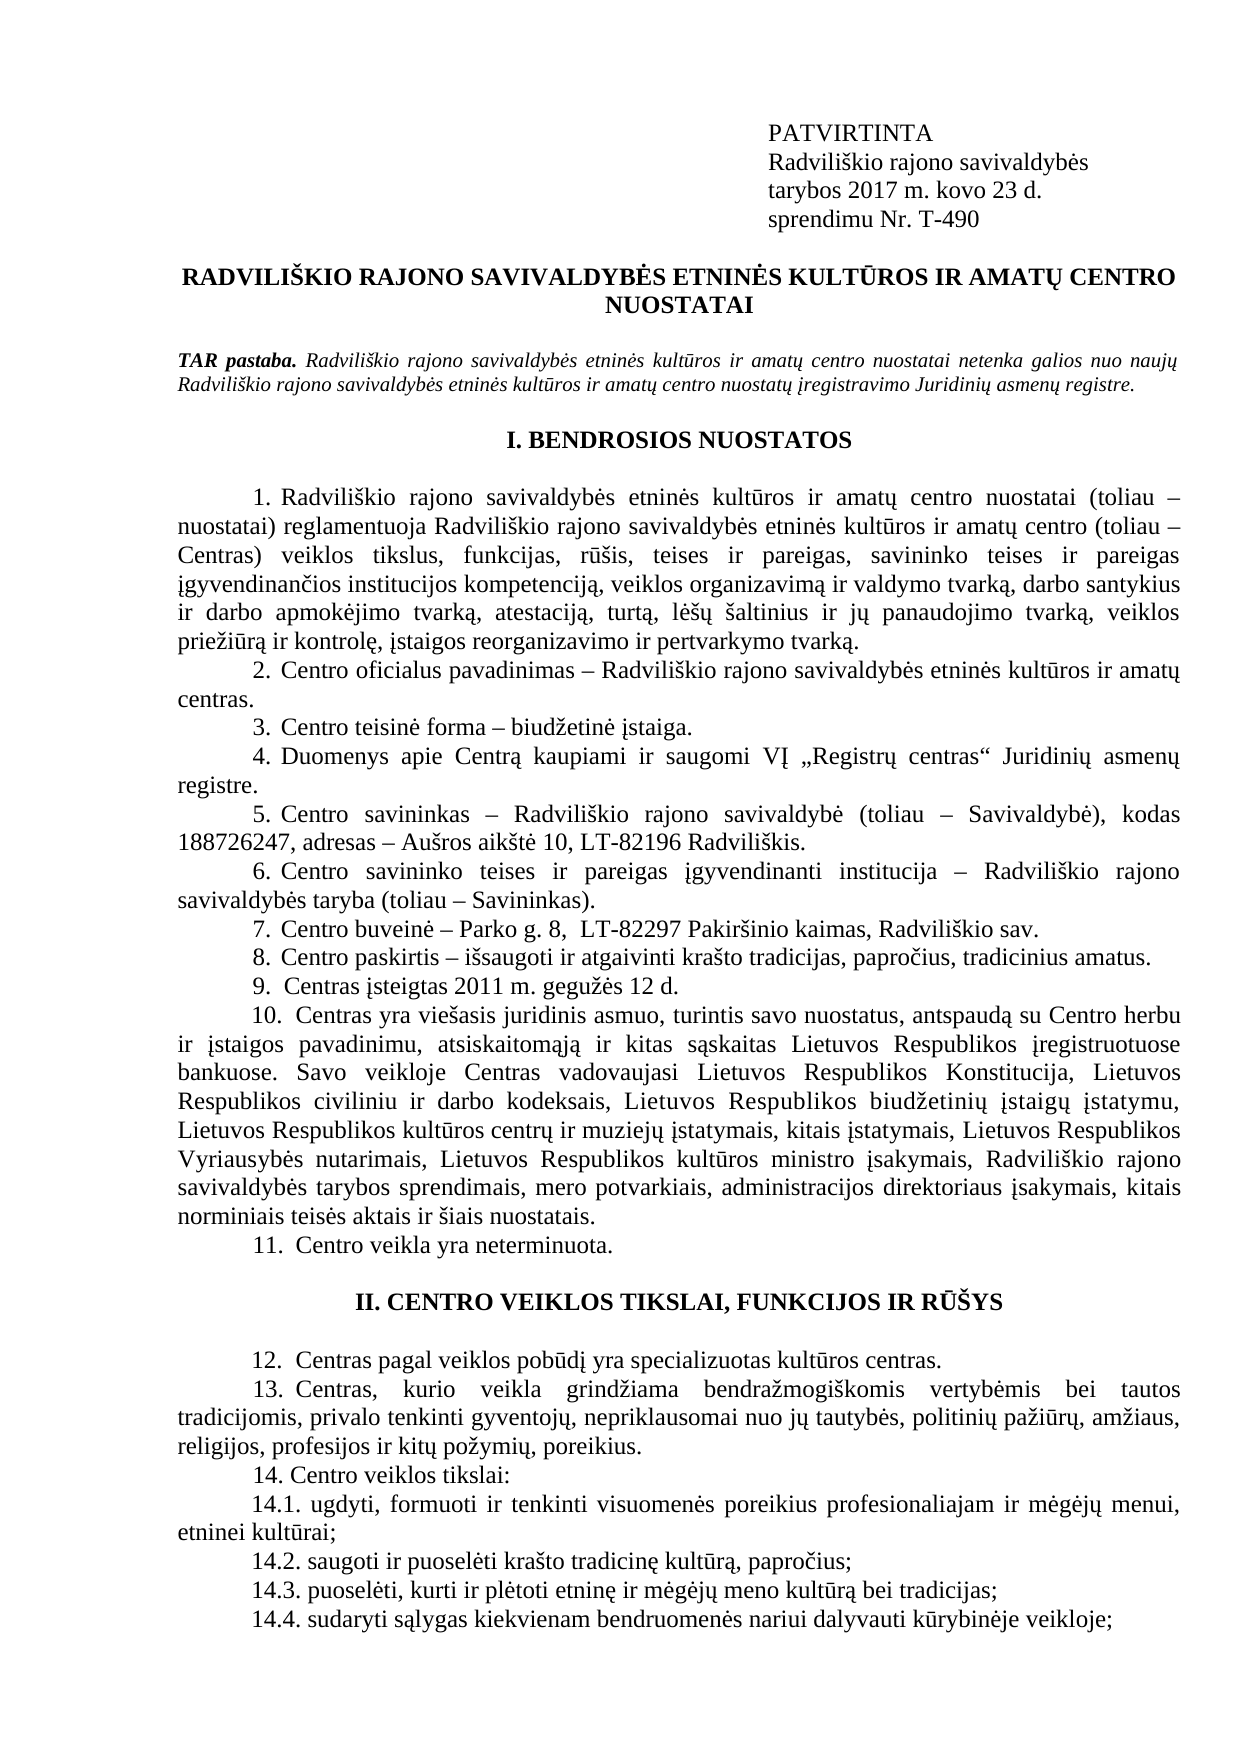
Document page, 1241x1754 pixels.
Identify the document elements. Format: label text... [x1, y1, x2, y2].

text 7. Centro buveinė – Parko g. 8, LT-82297 Pakiršinio kaimas, Radviliškio sav. [177, 914, 1181, 942]
text 14.2. saugoti ir puoselėti krašto tradicinę kultūrą, papročius; [177, 1546, 1181, 1575]
text RADVILIŠKIO RAJONO SAVIVALDYBĖS ETNINĖS KULTŪROS IR AMATŲ CENTRO NUOSTATAI [177, 262, 1181, 319]
text 6. Centro savininko teises ir pareigas įgyvendinanti institucija – Radviliškio rajono savivaldybės taryba (toliau – Savininkas). [177, 856, 1181, 914]
text Radviliškio rajono savivaldybės [177, 147, 1181, 176]
text I. BENDROSIOS NUOSTATOS [177, 425, 1181, 454]
text 3. Centro teisinė forma – biudžetinė įstaiga. [177, 712, 1181, 741]
text 8. Centro paskirtis – išsaugoti ir atgaivinti krašto tradicijas, papročius, tradicinius amatus. [177, 942, 1181, 971]
text 9. Centras įsteigtas 2011 m. gegužės 12 d. [177, 971, 1181, 1000]
text II. CENTRO VEIKLOS TIKSLAI, FUNKCIJOS IR RŪŠYS [177, 1287, 1181, 1316]
text 13. Centras, kurio veikla grindžiama bendražmogiškomis vertybėmis bei tautos tradicijomis, privalo tenkinti gyventojų, nepriklausomai nuo jų tautybės, politinių pažiūrų, amžiaus, religijos, profesijos ir kitų požymių, poreikius. [177, 1374, 1181, 1460]
text 4. Duomenys apie Centrą kaupiami ir saugomi VĮ „Registrų centras“ Juridinių asmenų registre. [177, 741, 1181, 799]
text 14.4. sudaryti sąlygas kiekvienam bendruomenės nariui dalyvauti kūrybinėje veikloje; [177, 1604, 1181, 1632]
text 14.3. puoselėti, kurti ir plėtoti etninę ir mėgėjų meno kultūrą bei tradicijas; [177, 1575, 1181, 1604]
text TAR pastaba. Radviliškio rajono savivaldybės etninės kultūros ir amatų centro nuostatai netenka galios nuo naujų Radviliškio rajono savivaldybės etninės kultūros ir amatų centro nuostatų įregistravimo Juridinių asmenų registre. [177, 348, 1181, 396]
text 11. Centro veikla yra neterminuota. [177, 1230, 1181, 1259]
text sprendimu Nr. T-490 [582, 204, 1181, 233]
text 2. Centro oficialus pavadinimas – Radviliškio rajono savivaldybės etninės kultūros ir amatų centras. [177, 655, 1181, 712]
text 10. Centras yra viešasis juridinis asmuo, turintis savo nuostatus, antspaudą su Centro herbu ir įstaigos pavadinimu, atsiskaitomąją ir kitas sąskaitas Lietuvos Respublikos įregistruotuose bankuose. Savo veikloje Centras vadovaujasi Lietuvos Respublikos Konstitucija, Lietuvos Respublikos civiliniu ir darbo kodeksais, Lietuvos Respublikos biudžetinių įstaigų įstatymu, Lietuvos Respublikos kultūros centrų ir muziejų įstatymais, kitais įstatymais, Lietuvos Respublikos Vyriausybės nutarimais, Lietuvos Respublikos kultūros ministro įsakymais, Radviliškio rajono savivaldybės tarybos sprendimais, mero potvarkiais, administracijos direktoriaus įsakymais, kitais norminiais teisės aktais ir šiais nuostatais. [177, 1000, 1181, 1230]
text PATVIRTINTA [177, 118, 1181, 147]
text 1. Radviliškio rajono savivaldybės etninės kultūros ir amatų centro nuostatai (toliau – nuostatai) reglamentuoja Radviliškio rajono savivaldybės etninės kultūros ir amatų centro (toliau – Centras) veiklos tikslus, funkcijas, rūšis, teises ir pareigas, savininko teises ir pareigas įgyvendinančios institucijos kompetenciją, veiklos organizavimą ir valdymo tvarką, darbo santykius ir darbo apmokėjimo tvarką, atestaciją, turtą, lėšų šaltinius ir jų panaudojimo tvarką, veiklos priežiūrą ir kontrolę, įstaigos reorganizavimo ir pertvarkymo tvarką. [177, 482, 1181, 655]
text tarybos 2017 m. kovo 23 d. [177, 176, 1181, 204]
text 12. Centras pagal veiklos pobūdį yra specializuotas kultūros centras. [251, 1345, 1181, 1374]
text 14. Centro veiklos tikslai: [252, 1460, 1181, 1489]
text 14.1. ugdyti, formuoti ir tenkinti visuomenės poreikius profesionaliajam ir mėgėjų menui, etninei kultūrai; [177, 1489, 1181, 1546]
text 5. Centro savininkas – Radviliškio rajono savivaldybė (toliau – Savivaldybė), kodas 188726247, adresas – Aušros aikštė 10, LT-82196 Radviliškis. [177, 799, 1181, 856]
